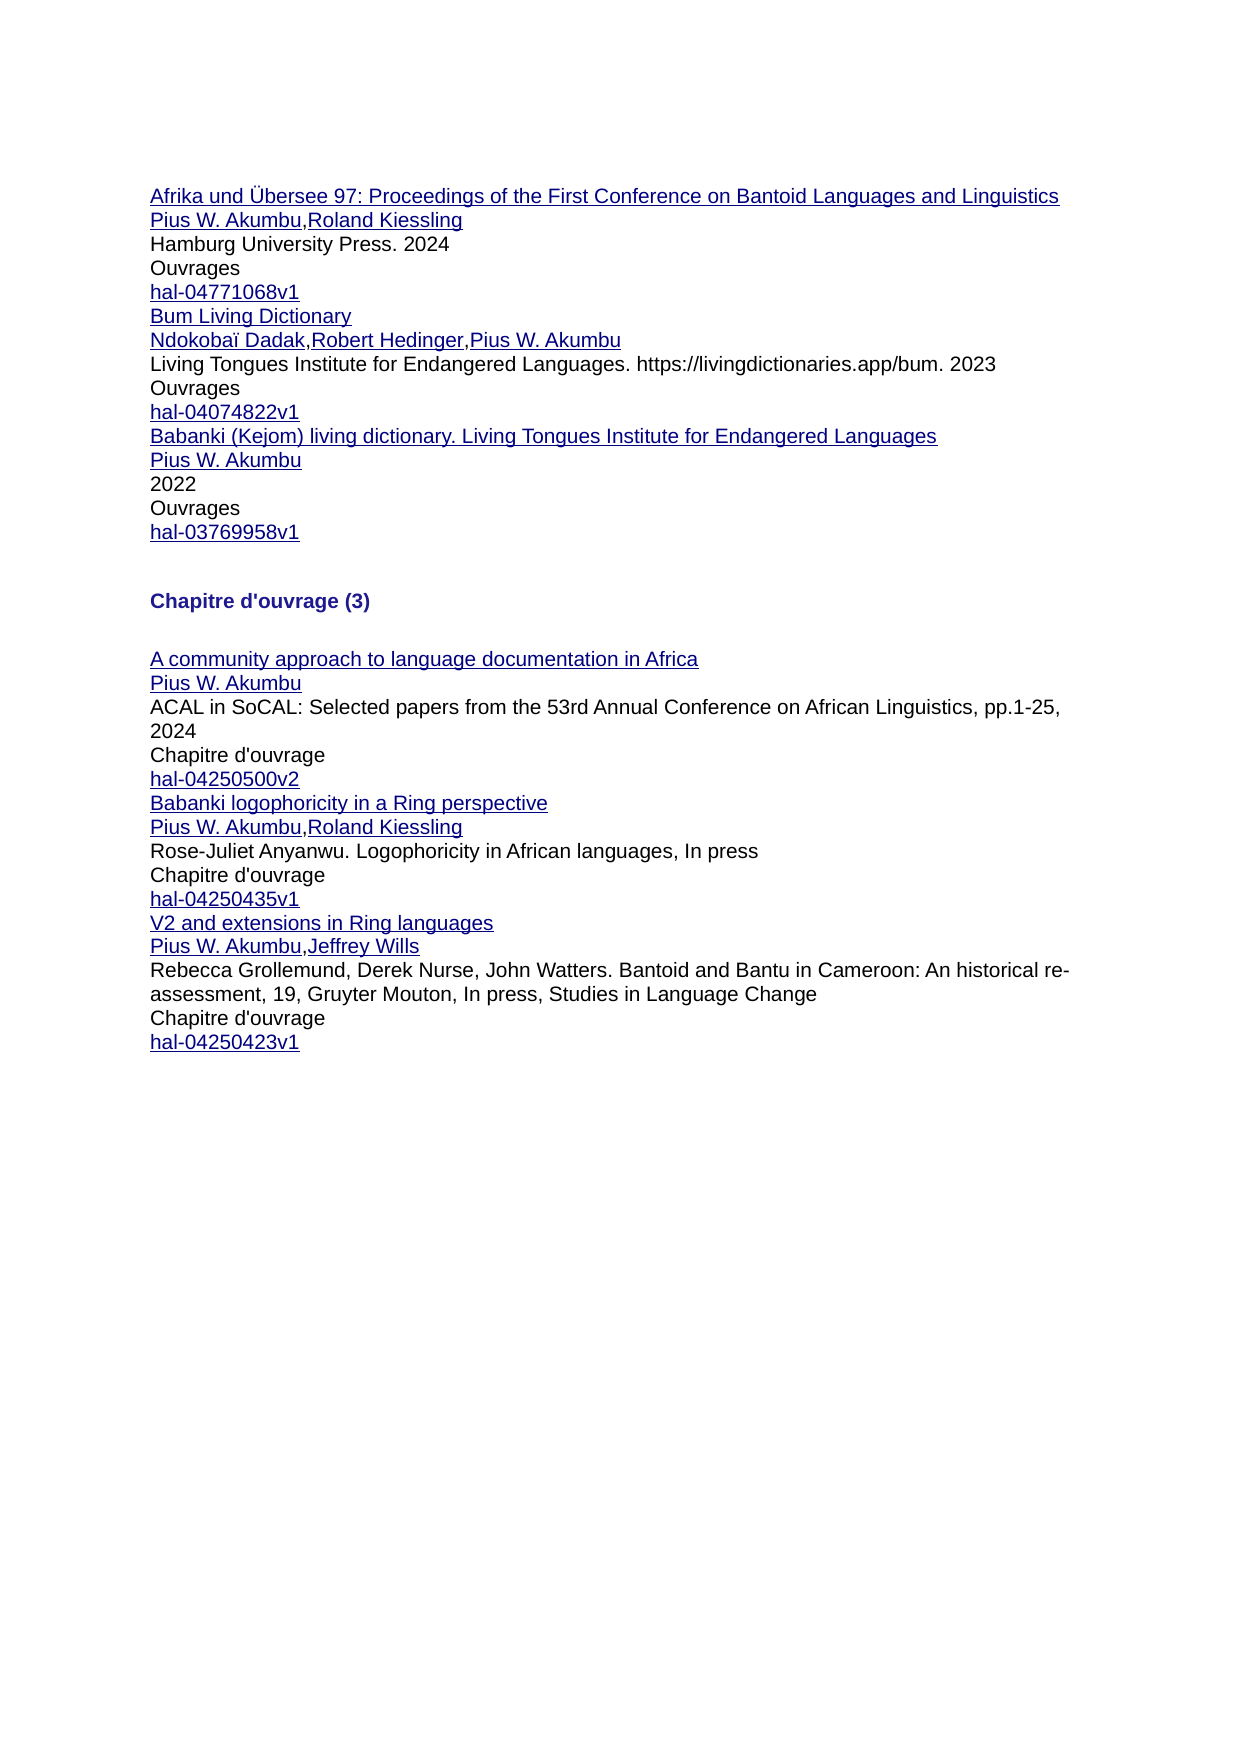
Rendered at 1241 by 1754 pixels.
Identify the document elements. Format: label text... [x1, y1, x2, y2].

table_cell Bum Living Dictionary Ndokobaï Dadak,Robert Hedinger,Pius W. Akumbu Living Tongues Institute for Endangered Languages. https://livingdictionaries.app/bum. 2023 Ouvrages hal-04074822v1 [150, 304, 1090, 424]
table_cell V2 and extensions in Ring languages Pius W. Akumbu,Jeffrey Wills Rebecca Grollemund, Derek Nurse, John Watters. Bantoid and Bantu in Cameroon: An historical re-assessment, 19, Gruyter Mouton, In press, Studies in Language Change Chapitre d'ouvrage hal-04250423v1 [150, 910, 1090, 1054]
table_cell Babanki (Kejom) living dictionary. Living Tongues Institute for Endangered Languages Pius W. Akumbu 2022 Ouvrages hal-03769958v1 [150, 424, 1090, 544]
subtitle Chapitre d'ouvrage (3) [150, 588, 1090, 612]
table_cell Babanki logophoricity in a Ring perspective Pius W. Akumbu,Roland Kiessling Rose-Juliet Anyanwu. Logophoricity in African languages, In press Chapitre d'ouvrage hal-04250435v1 [150, 791, 1090, 910]
table_header Afrika und Übersee 97: Proceedings of the First Conference on Bantoid Languages and Linguistics Pius W. Akumbu,Roland Kiessling Hamburg University Press. 2024 Ouvrages hal-04771068v1 [150, 184, 1090, 304]
table_header A community approach to language documentation in Africa Pius W. Akumbu ACAL in SoCAL: Selected papers from the 53rd Annual Conference on African Linguistics, pp.1-25, 2024 Chapitre d'ouvrage hal-04250500v2 [150, 647, 1090, 791]
